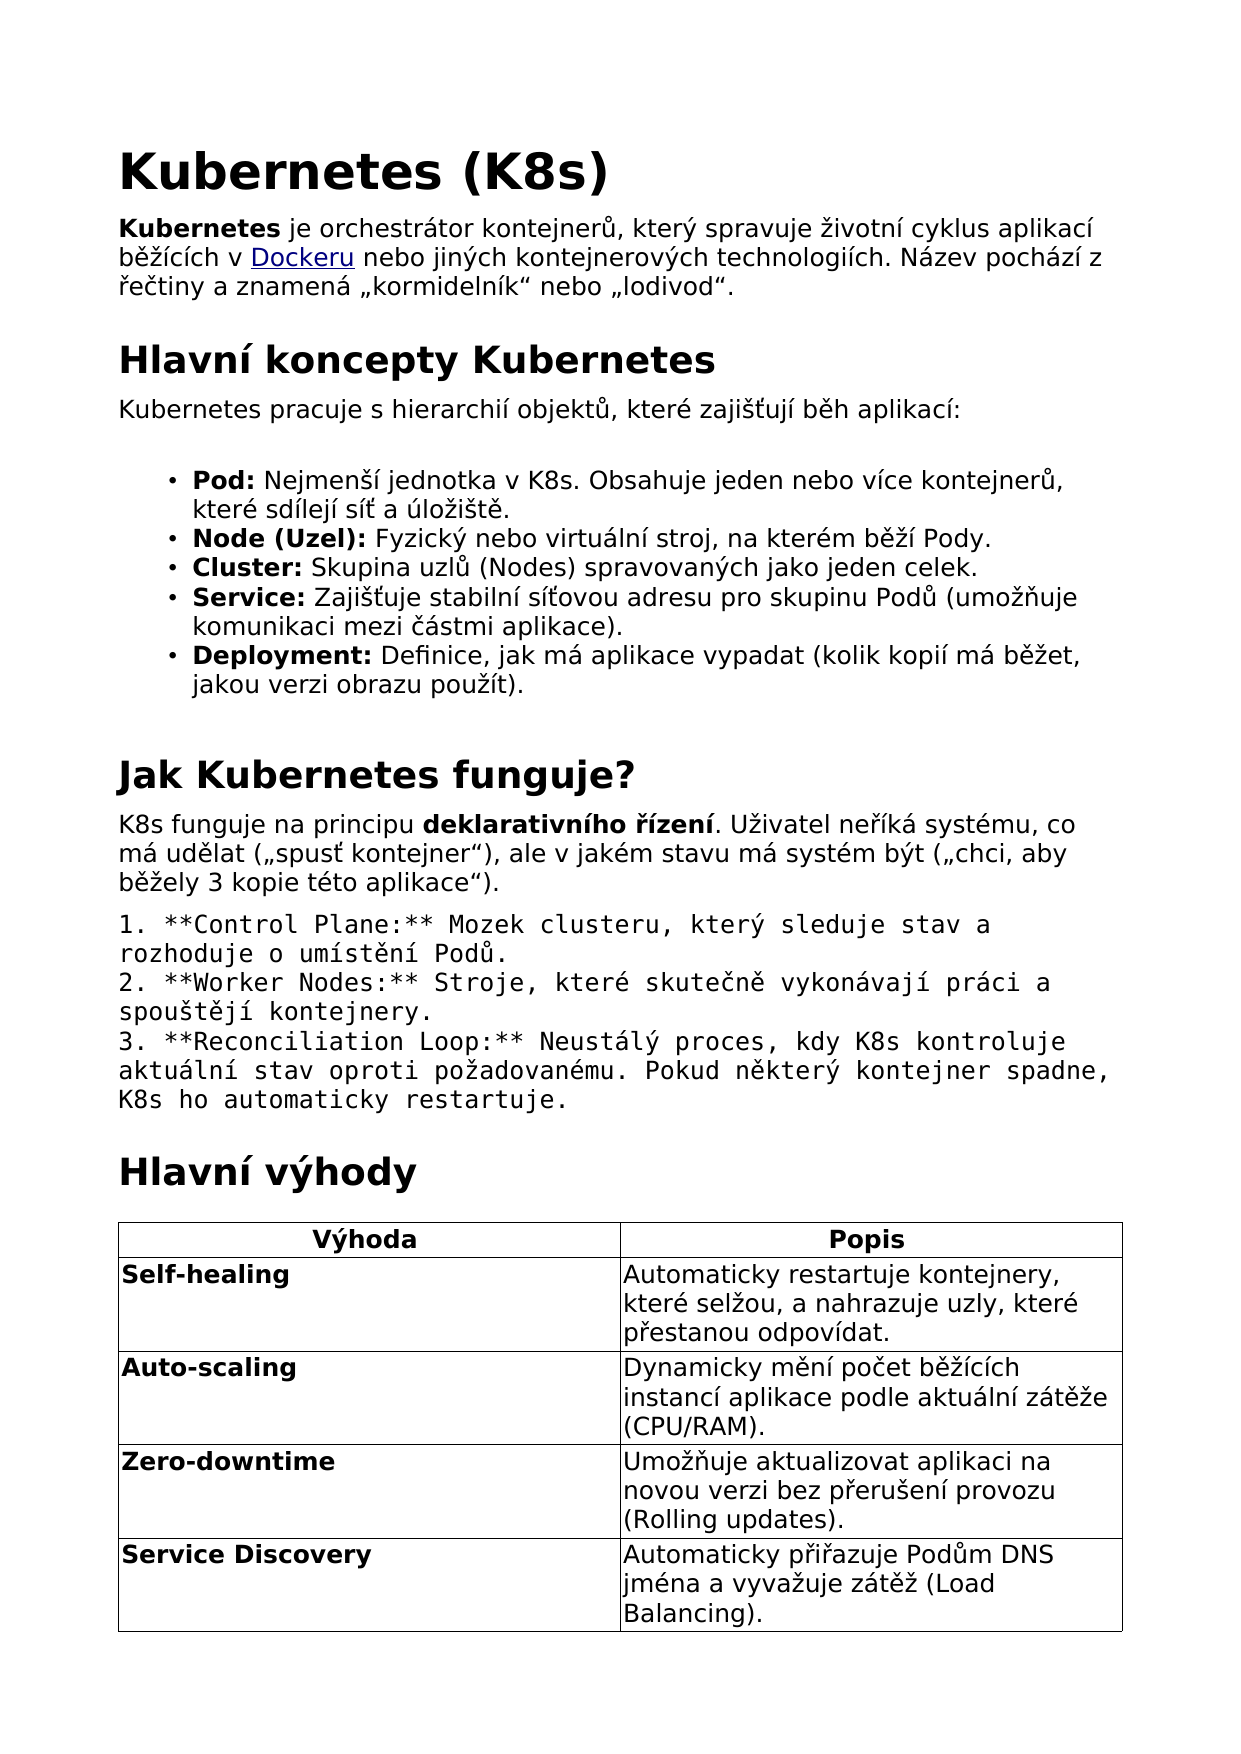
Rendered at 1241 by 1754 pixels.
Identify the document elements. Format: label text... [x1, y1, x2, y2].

list Cluster: Skupina uzlů (Nodes) spravovaných jako jeden celek. [177, 554, 1122, 583]
subtitle Jak Kubernetes funguje? [118, 754, 1122, 798]
table_cell Umožňuje aktualizovat aplikaci na novou verzi bez přerušení provozu (Rolling updates). [621, 1445, 1122, 1537]
table_cell Dynamicky mění počet běžících instancí aplikace podle aktuální zátěže (CPU/RAM). [621, 1352, 1122, 1444]
subtitle Kubernetes (K8s) [118, 143, 1122, 201]
subtitle Hlavní koncepty Kubernetes [118, 339, 1122, 382]
table_header Popis [621, 1223, 1122, 1257]
text Kubernetes je orchestrátor kontejnerů, který spravuje životní cyklus aplikací běžících v Dockeru nebo jiných kontejnerových technologiích. Název pochází z řečtiny a znamená „kormidelník“ nebo „lodivod“. [118, 214, 1122, 301]
list Deployment: Definice, jak má aplikace vypadat (kolik kopií má běžet, jakou verzi obrazu použít). [177, 641, 1122, 699]
subtitle Hlavní výhody [118, 1151, 1122, 1195]
table_cell Automaticky restartuje kontejnery, které selžou, a nahrazuje uzly, které přestanou odpovídat. [621, 1258, 1122, 1351]
text 1. **Control Plane:** Mozek clusteru, který sleduje stav a rozhoduje o umístění Podů. 2. **Worker Nodes:** Stroje, které skutečně vykonávají práci a spouštějí kontejnery. 3. **Reconciliation Loop:** Neustálý proces, kdy K8s kontroluje aktuální stav oproti požadovanému. Pokud některý kontejner spadne, K8s ho automaticky restartuje. [118, 910, 1122, 1114]
table_cell Self-healing [119, 1258, 620, 1351]
table_header Výhoda [119, 1223, 620, 1257]
list Node (Uzel): Fyzický nebo virtuální stroj, na kterém běží Pody. [177, 524, 1122, 554]
list Pod: Nejmenší jednotka v K8s. Obsahuje jeden nebo více kontejnerů, které sdílejí síť a úložiště. [177, 466, 1122, 524]
list Service: Zajišťuje stabilní síťovou adresu pro skupinu Podů (umožňuje komunikaci mezi částmi aplikace). [177, 583, 1122, 641]
table_cell Service Discovery [119, 1539, 620, 1631]
table_cell Auto-scaling [119, 1352, 620, 1444]
text Kubernetes pracuje s hierarchií objektů, které zajišťují běh aplikací: [118, 395, 1122, 424]
table_cell Zero-downtime [119, 1445, 620, 1537]
table_cell Automaticky přiřazuje Podům DNS jména a vyvažuje zátěž (Load Balancing). [621, 1539, 1122, 1631]
text K8s funguje na principu deklarativního řízení. Uživatel neříká systému, co má udělat („spusť kontejner“), ale v jakém stavu má systém být („chci, aby běžely 3 kopie této aplikace“). [118, 810, 1122, 898]
